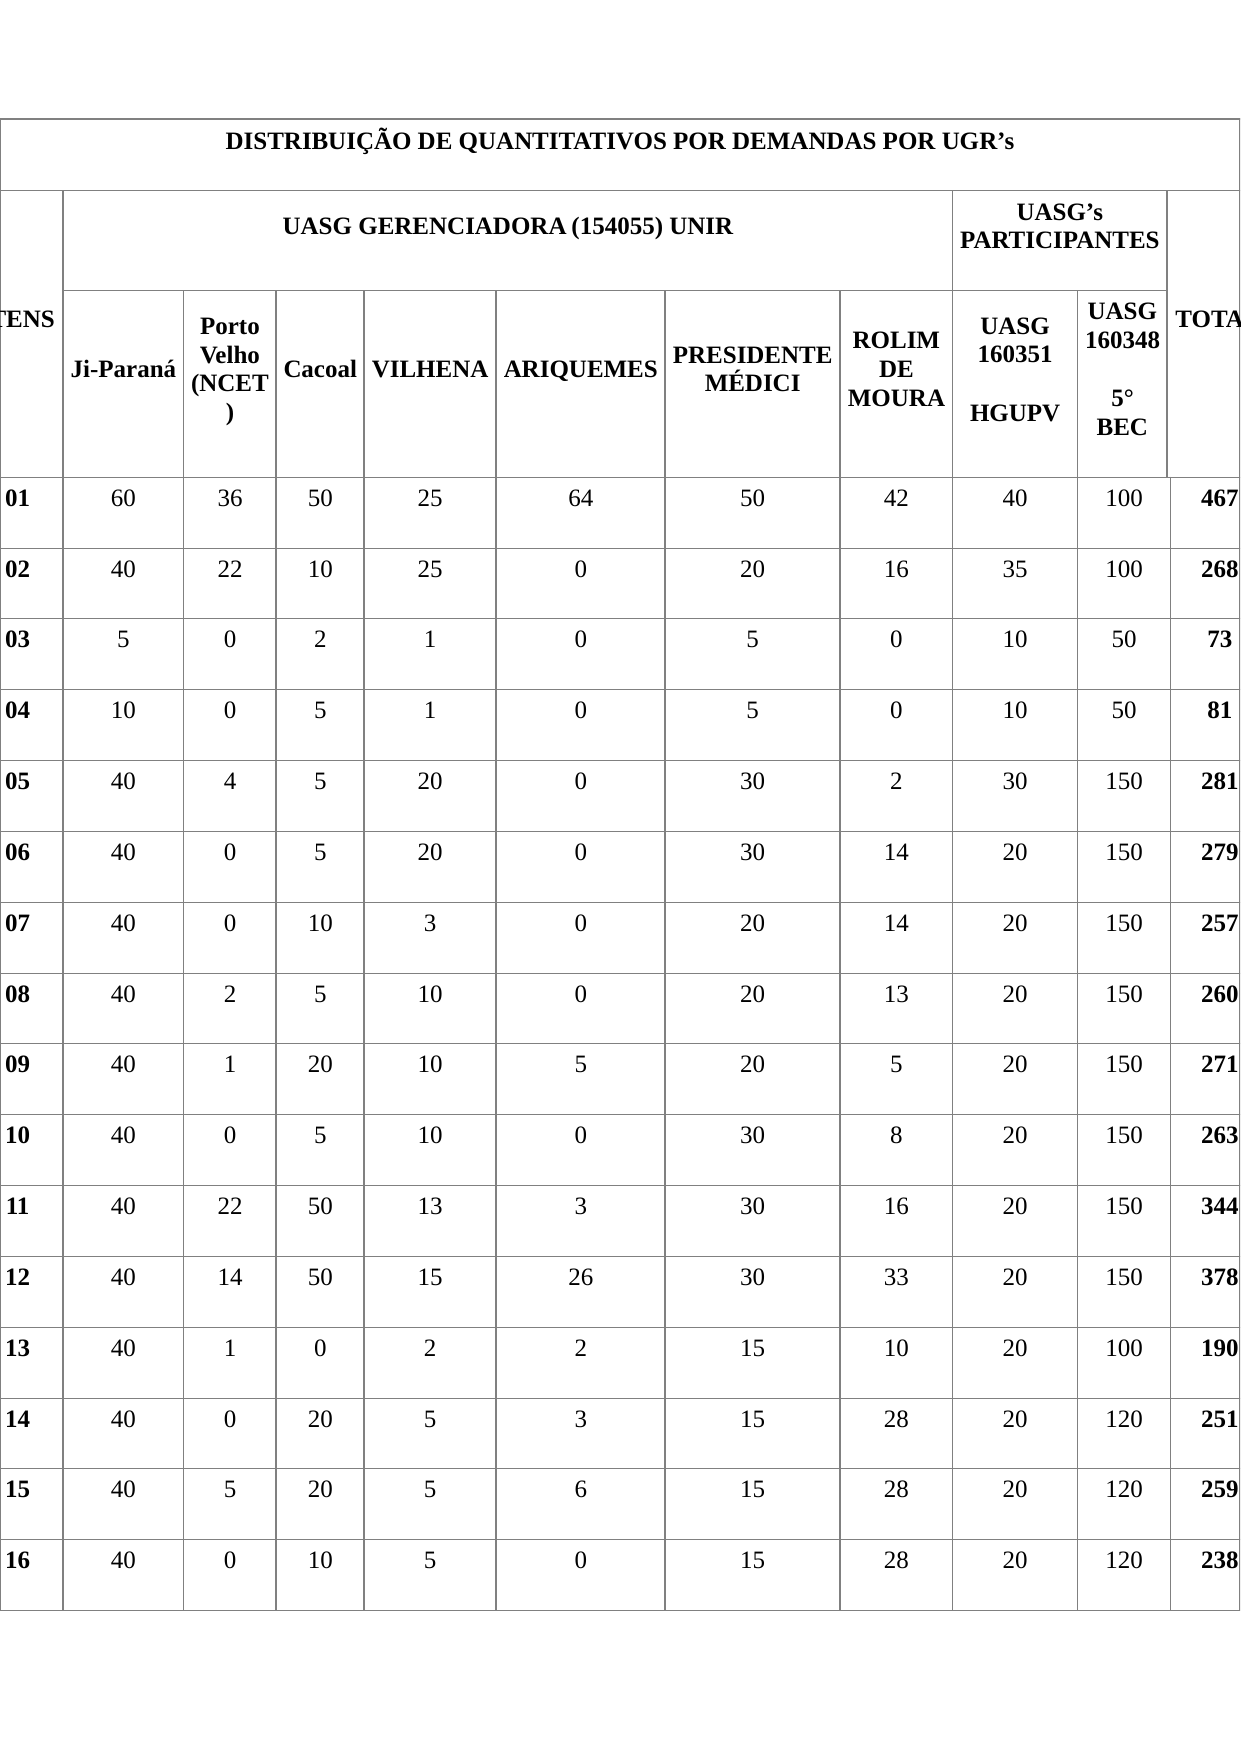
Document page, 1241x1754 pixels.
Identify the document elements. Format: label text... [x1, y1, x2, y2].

table_cell 50 [277, 478, 363, 547]
table_cell 20 [953, 1257, 1077, 1327]
table_cell 0 [184, 1540, 275, 1610]
table_cell PRESIDENTE MÉDICI [666, 291, 839, 477]
table_cell 10 [277, 549, 363, 618]
table_cell 73 [1171, 619, 1239, 689]
table_cell 2 [497, 1328, 664, 1397]
table_cell 30 [666, 1257, 839, 1327]
table_cell 14 [184, 1257, 275, 1327]
table_cell 15 [666, 1540, 839, 1610]
table_cell 5 [184, 1469, 275, 1539]
table_cell ITENS [1, 191, 62, 477]
table_cell 36 [184, 478, 275, 547]
table_cell 0 [497, 1115, 664, 1185]
table_cell 0 [497, 619, 664, 689]
table_cell 20 [953, 1540, 1077, 1610]
table_cell 11 [1, 1186, 62, 1256]
table_cell 12 [1, 1257, 62, 1327]
table_cell 1 [184, 1328, 275, 1397]
table_cell 263 [1171, 1115, 1239, 1185]
table_cell 20 [365, 761, 495, 831]
table_cell 0 [497, 832, 664, 902]
table_cell 1 [184, 1044, 275, 1114]
table_cell 40 [64, 1469, 183, 1539]
table_cell 30 [666, 832, 839, 902]
table_cell 01 [1, 478, 62, 547]
table_cell UASG 160351 HGUPV [953, 291, 1077, 477]
table_cell 16 [841, 1186, 952, 1256]
table_cell 30 [666, 1115, 839, 1185]
table_cell UASG GERENCIADORA (154055) UNIR [64, 191, 952, 290]
table_cell 20 [953, 903, 1077, 972]
table_cell 30 [953, 761, 1077, 831]
table_cell 0 [277, 1328, 363, 1397]
table_cell 64 [497, 478, 664, 547]
table_cell 281 [1171, 761, 1239, 831]
table_cell UASG 160348 5° BEC [1078, 291, 1166, 477]
table_cell 15 [1, 1469, 62, 1539]
table_cell 10 [277, 1540, 363, 1610]
table_cell 0 [497, 690, 664, 760]
table_cell 10 [365, 974, 495, 1043]
table_cell 5 [841, 1044, 952, 1114]
table_cell 20 [365, 832, 495, 902]
table_cell 14 [1, 1399, 62, 1468]
table_cell 190 [1171, 1328, 1239, 1397]
table_cell 10 [277, 903, 363, 972]
table_cell 50 [277, 1257, 363, 1327]
table_cell 40 [64, 974, 183, 1043]
table_cell 100 [1078, 1328, 1170, 1397]
table_cell 04 [1, 690, 62, 760]
table_cell 40 [64, 1044, 183, 1114]
table_cell 257 [1171, 903, 1239, 972]
table_cell 150 [1078, 1257, 1170, 1327]
table_cell 15 [365, 1257, 495, 1327]
table_cell 50 [277, 1186, 363, 1256]
table_cell 07 [1, 903, 62, 972]
table_cell 150 [1078, 761, 1170, 831]
table_cell 28 [841, 1469, 952, 1539]
table_cell 28 [841, 1540, 952, 1610]
table_cell 50 [1078, 690, 1170, 760]
table_cell 14 [841, 903, 952, 972]
table_cell 260 [1171, 974, 1239, 1043]
table_cell 40 [64, 1399, 183, 1468]
table_cell 22 [184, 549, 275, 618]
table_cell Ji-Paraná [64, 291, 183, 477]
table_cell 0 [841, 619, 952, 689]
table_cell 271 [1171, 1044, 1239, 1114]
table_cell 20 [953, 974, 1077, 1043]
table_cell 0 [497, 761, 664, 831]
table_cell 20 [953, 1469, 1077, 1539]
table_cell 40 [64, 549, 183, 618]
table_cell 150 [1078, 974, 1170, 1043]
table_cell 8 [841, 1115, 952, 1185]
table_cell 10 [365, 1115, 495, 1185]
table_cell 05 [1, 761, 62, 831]
table_cell 1 [365, 690, 495, 760]
table_cell 0 [497, 549, 664, 618]
table_cell 10 [841, 1328, 952, 1397]
table_cell 50 [1078, 619, 1170, 689]
table_cell UASG’s PARTICIPANTES [953, 191, 1166, 290]
table_cell 3 [497, 1399, 664, 1468]
table_cell 2 [365, 1328, 495, 1397]
table_cell 5 [666, 690, 839, 760]
table_cell 4 [184, 761, 275, 831]
table_cell 20 [666, 1044, 839, 1114]
table_cell 344 [1171, 1186, 1239, 1256]
table_header DISTRIBUIÇÃO DE QUANTITATIVOS POR DEMANDAS POR UGR’s [1, 120, 1239, 190]
table_cell 25 [365, 549, 495, 618]
table_cell 268 [1171, 549, 1239, 618]
table_cell 20 [953, 1044, 1077, 1114]
table_cell 238 [1171, 1540, 1239, 1610]
table_cell 13 [841, 974, 952, 1043]
table_cell 13 [365, 1186, 495, 1256]
table_cell 120 [1078, 1540, 1170, 1610]
table_cell 0 [184, 690, 275, 760]
table_cell 5 [64, 619, 183, 689]
table_cell 20 [953, 1399, 1077, 1468]
table_cell 15 [666, 1399, 839, 1468]
table_cell 28 [841, 1399, 952, 1468]
table_cell 100 [1078, 549, 1170, 618]
table_cell 30 [666, 761, 839, 831]
table_cell 22 [184, 1186, 275, 1256]
table_cell 1 [365, 619, 495, 689]
table_cell 35 [953, 549, 1077, 618]
table_cell 0 [184, 832, 275, 902]
table_cell 60 [64, 478, 183, 547]
table_cell 0 [184, 619, 275, 689]
table_cell 0 [184, 1399, 275, 1468]
table_cell 150 [1078, 903, 1170, 972]
table_cell 03 [1, 619, 62, 689]
table_cell 259 [1171, 1469, 1239, 1539]
table_cell 3 [497, 1186, 664, 1256]
table_cell 6 [497, 1469, 664, 1539]
table_cell 40 [64, 1540, 183, 1610]
table_cell 06 [1, 832, 62, 902]
table_cell 120 [1078, 1399, 1170, 1468]
table_cell Cacoal [277, 291, 363, 477]
table_cell VILHENA [365, 291, 495, 477]
table_cell 5 [365, 1469, 495, 1539]
table_cell 15 [666, 1328, 839, 1397]
table_cell 467 [1171, 478, 1239, 547]
table_cell 0 [184, 903, 275, 972]
table_cell 0 [497, 903, 664, 972]
table_cell 150 [1078, 832, 1170, 902]
table_cell 150 [1078, 1044, 1170, 1114]
table_cell 5 [277, 761, 363, 831]
table_cell 40 [64, 903, 183, 972]
table_cell 5 [365, 1540, 495, 1610]
table_cell 20 [953, 1328, 1077, 1397]
table_cell 33 [841, 1257, 952, 1327]
table_cell 40 [64, 1186, 183, 1256]
table_cell 20 [953, 832, 1077, 902]
table_cell 16 [841, 549, 952, 618]
table_cell 30 [666, 1186, 839, 1256]
table_cell Porto Velho (NCET) [184, 291, 275, 477]
table_cell TOTAL [1168, 191, 1239, 477]
table_cell 150 [1078, 1115, 1170, 1185]
table_cell 13 [1, 1328, 62, 1397]
table_cell 20 [953, 1186, 1077, 1256]
table_cell 0 [184, 1115, 275, 1185]
table_cell 15 [666, 1469, 839, 1539]
table_cell 40 [64, 832, 183, 902]
table_cell 2 [277, 619, 363, 689]
table_cell ARIQUEMES [497, 291, 664, 477]
table_cell 2 [184, 974, 275, 1043]
table_cell 25 [365, 478, 495, 547]
table_cell 50 [666, 478, 839, 547]
table_cell 09 [1, 1044, 62, 1114]
table_cell 100 [1078, 478, 1170, 547]
table_cell 5 [365, 1399, 495, 1468]
table_cell 20 [666, 549, 839, 618]
table_cell 08 [1, 974, 62, 1043]
table_cell 20 [953, 1115, 1077, 1185]
table_cell 5 [277, 1115, 363, 1185]
table_cell 120 [1078, 1469, 1170, 1539]
table_cell 40 [64, 1115, 183, 1185]
table_cell 5 [277, 832, 363, 902]
table_cell 5 [277, 690, 363, 760]
table_cell 02 [1, 549, 62, 618]
table_cell 14 [841, 832, 952, 902]
table_cell 5 [497, 1044, 664, 1114]
table_cell 0 [841, 690, 952, 760]
table_cell 10 [365, 1044, 495, 1114]
table_cell 279 [1171, 832, 1239, 902]
table_cell 10 [1, 1115, 62, 1185]
table_cell 40 [64, 1257, 183, 1327]
table_cell 40 [953, 478, 1077, 547]
table_cell 10 [64, 690, 183, 760]
table_cell 5 [666, 619, 839, 689]
table_cell 10 [953, 619, 1077, 689]
table_cell 20 [666, 903, 839, 972]
table_cell ROLIM DE MOURA [841, 291, 952, 477]
table_cell 40 [64, 1328, 183, 1397]
table_cell 20 [277, 1044, 363, 1114]
table_cell 378 [1171, 1257, 1239, 1327]
table_cell 2 [841, 761, 952, 831]
table_cell 0 [497, 974, 664, 1043]
table_cell 251 [1171, 1399, 1239, 1468]
table_cell 42 [841, 478, 952, 547]
table_cell 20 [277, 1399, 363, 1468]
table_cell 16 [1, 1540, 62, 1610]
table_cell 26 [497, 1257, 664, 1327]
table_cell 0 [497, 1540, 664, 1610]
table_cell 40 [64, 761, 183, 831]
table_cell 20 [666, 974, 839, 1043]
table_cell 5 [277, 974, 363, 1043]
table_cell 81 [1171, 690, 1239, 760]
table_cell 20 [277, 1469, 363, 1539]
table_cell 3 [365, 903, 495, 972]
table_cell 10 [953, 690, 1077, 760]
table_cell 150 [1078, 1186, 1170, 1256]
